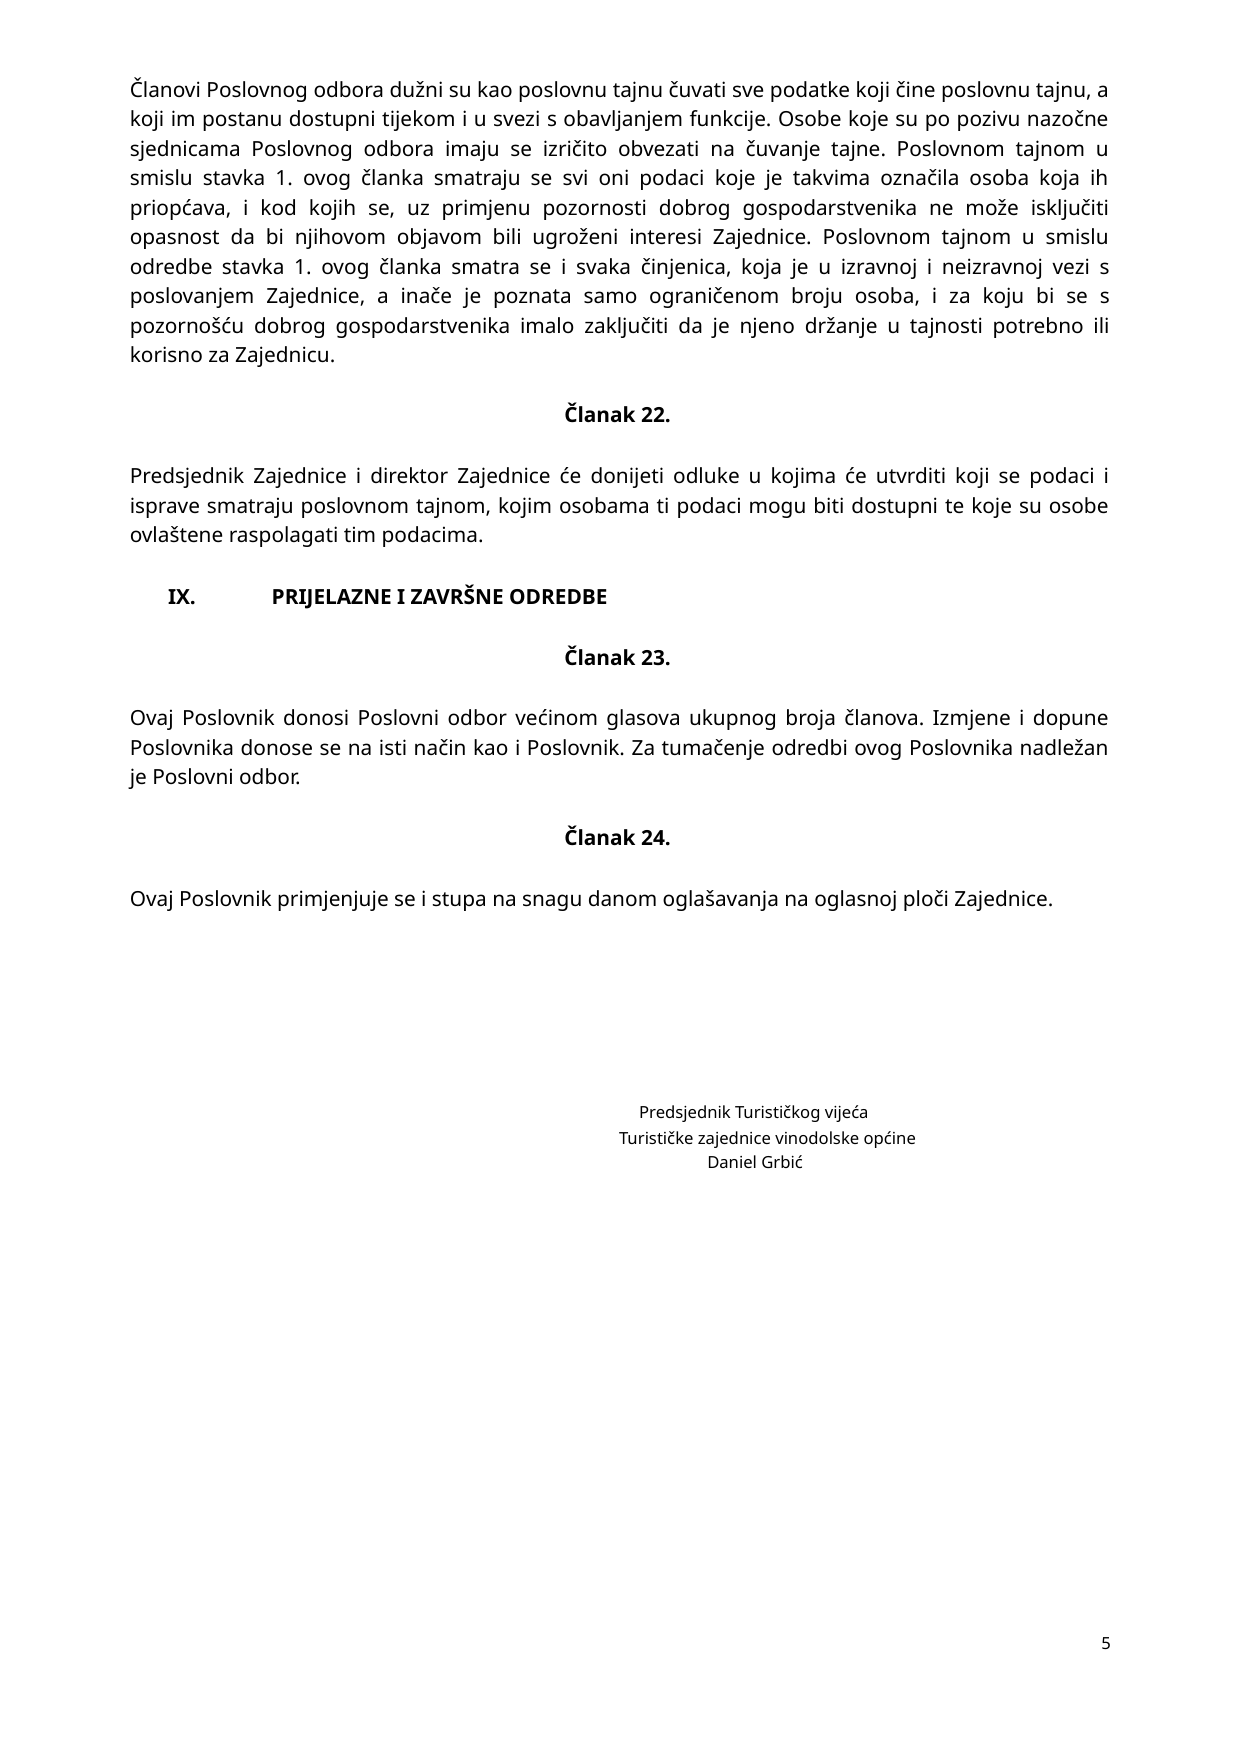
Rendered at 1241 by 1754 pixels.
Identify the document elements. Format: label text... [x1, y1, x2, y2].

text Članak 23. [130, 643, 1110, 671]
text Članak 24. [130, 823, 1110, 851]
text Daniel Grbić [130, 1151, 807, 1173]
text Članovi Poslovnog odbora dužni su kao poslovnu tajnu čuvati sve podatke koji čine poslovnu tajnu, a koji im postanu dostupni tijekom i u svezi s obavljanjem funkcije. Osobe koje su po pozivu nazočne sjednicama Poslovnog odbora imaju se izričito obvezati na čuvanje tajne. Poslovnom tajnom u smislu stavka 1. ovog članka smatraju se svi oni podaci koje je takvima označila osoba koja ih priopćava, i kod kojih se, uz primjenu pozornosti dobrog gospodarstvenika ne može isključiti opasnost da bi njihovom objavom bili ugroženi interesi Zajednice. Poslovnom tajnom u smislu odredbe stavka 1. ovog članka smatra se i svaka činjenica, koja je u izravnoj i neizravnoj vezi s poslovanjem Zajednice, a inače je poznata samo ograničenom broju osoba, i za koju bi se s pozornošću dobrog gospodarstvenika imalo zaključiti da je njeno držanje u tajnosti potrebno ili korisno za Zajednicu. [129, 75, 1111, 369]
text Predsjednik Zajednice i direktor Zajednice će donijeti odluke u kojima će utvrditi koji se podaci i isprave smatraju poslovnom tajnom, kojim osobama ti podaci mogu biti dostupni te koje su osobe ovlaštene raspolagati tim podacima. [129, 461, 1111, 549]
text Ovaj Poslovnik donosi Poslovni odbor većinom glasova ukupnog broja članova. Izmjene i dopune Poslovnika donose se na isti način kao i Poslovnik. Za tumačenje odredbi ovog Poslovnika nadležan je Poslovni odbor. [129, 703, 1111, 791]
text Predsjednik Turističkog vijeća [130, 1096, 1111, 1124]
subtitle IX. PRIJELAZNE I ZAVRŠNE ODREDBE [130, 582, 1111, 610]
text Ovaj Poslovnik primjenjuje se i stupa na snagu danom oglašavanja na oglasnoj ploči Zajednice. [129, 884, 1111, 912]
text Turističke zajednice vinodolske općine [130, 1126, 920, 1149]
text Članak 22. [130, 401, 1110, 429]
